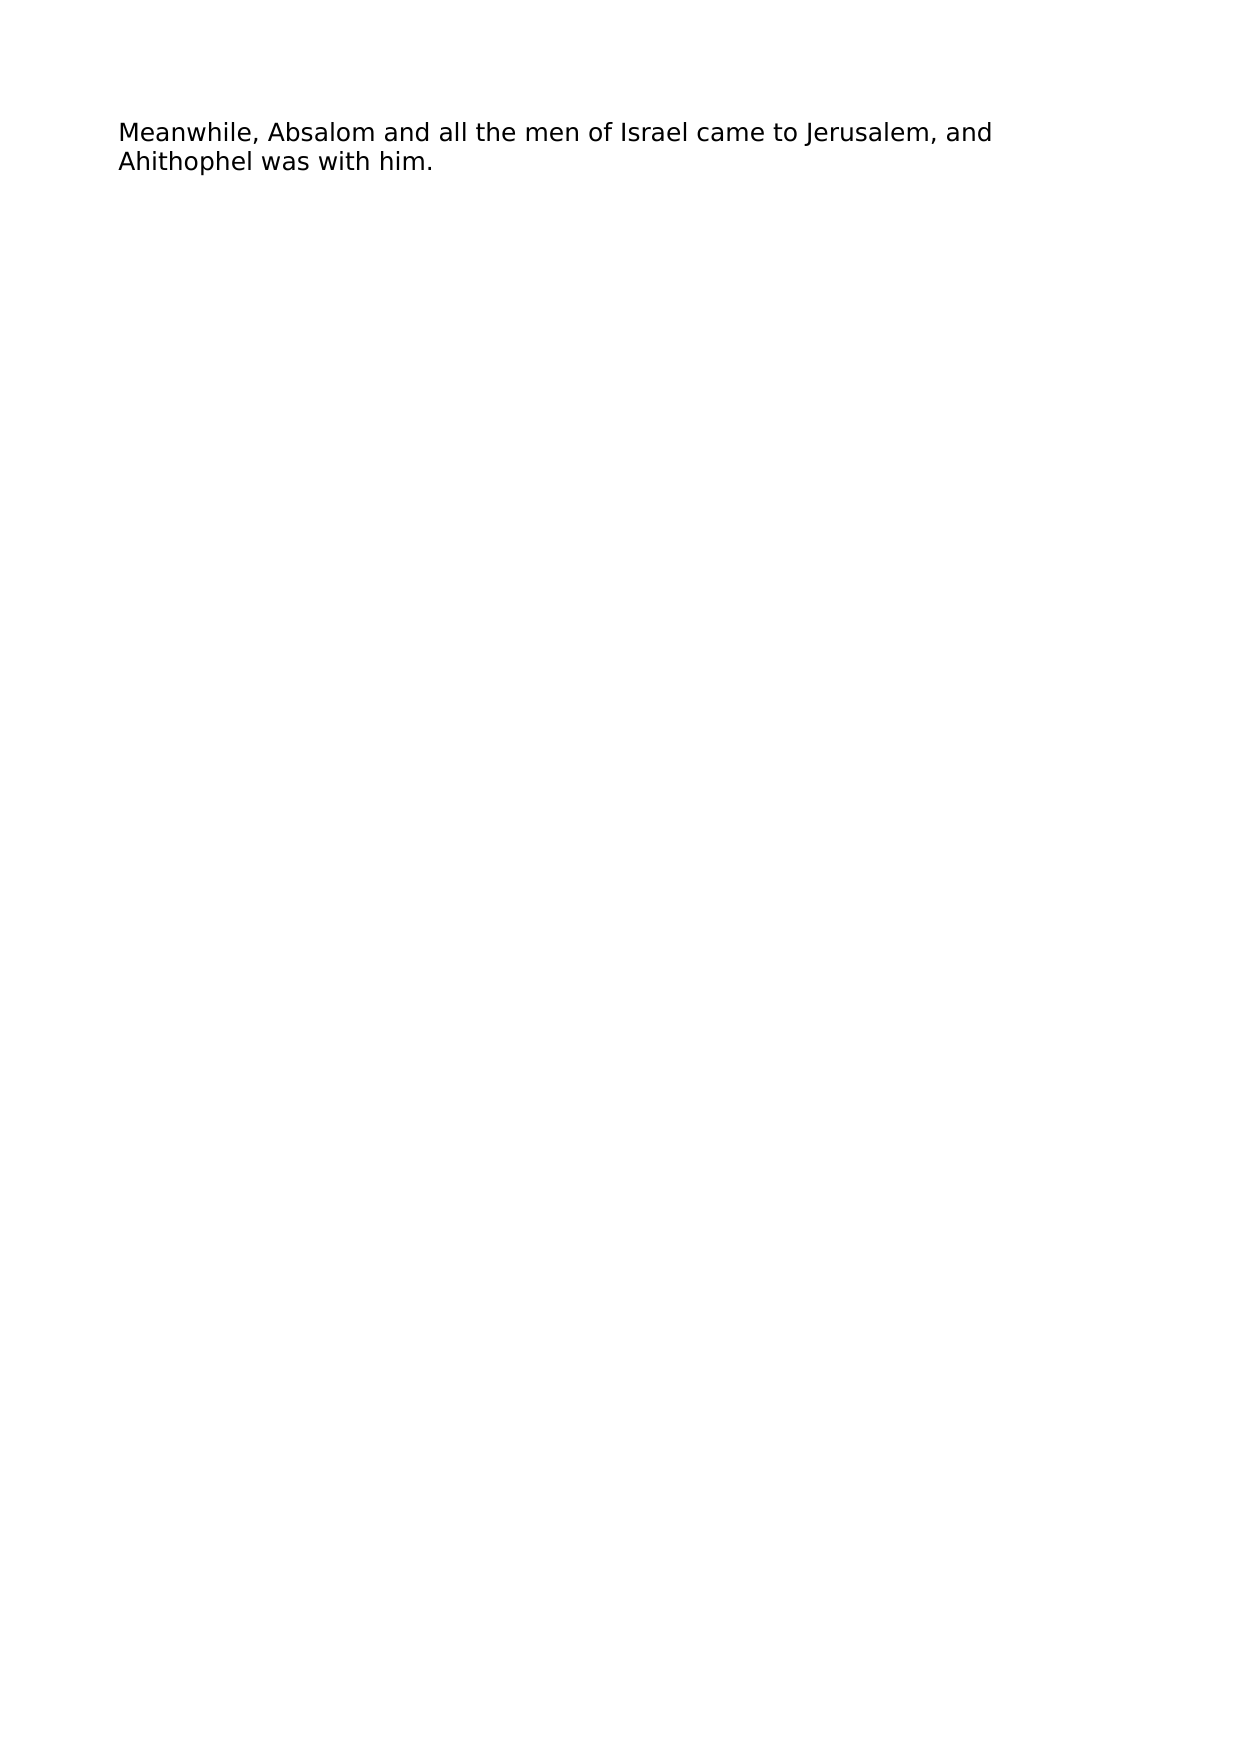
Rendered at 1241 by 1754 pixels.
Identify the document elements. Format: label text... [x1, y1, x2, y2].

text Meanwhile, Absalom and all the men of Israel came to Jerusalem, and Ahithophel was with him. [118, 118, 1122, 176]
